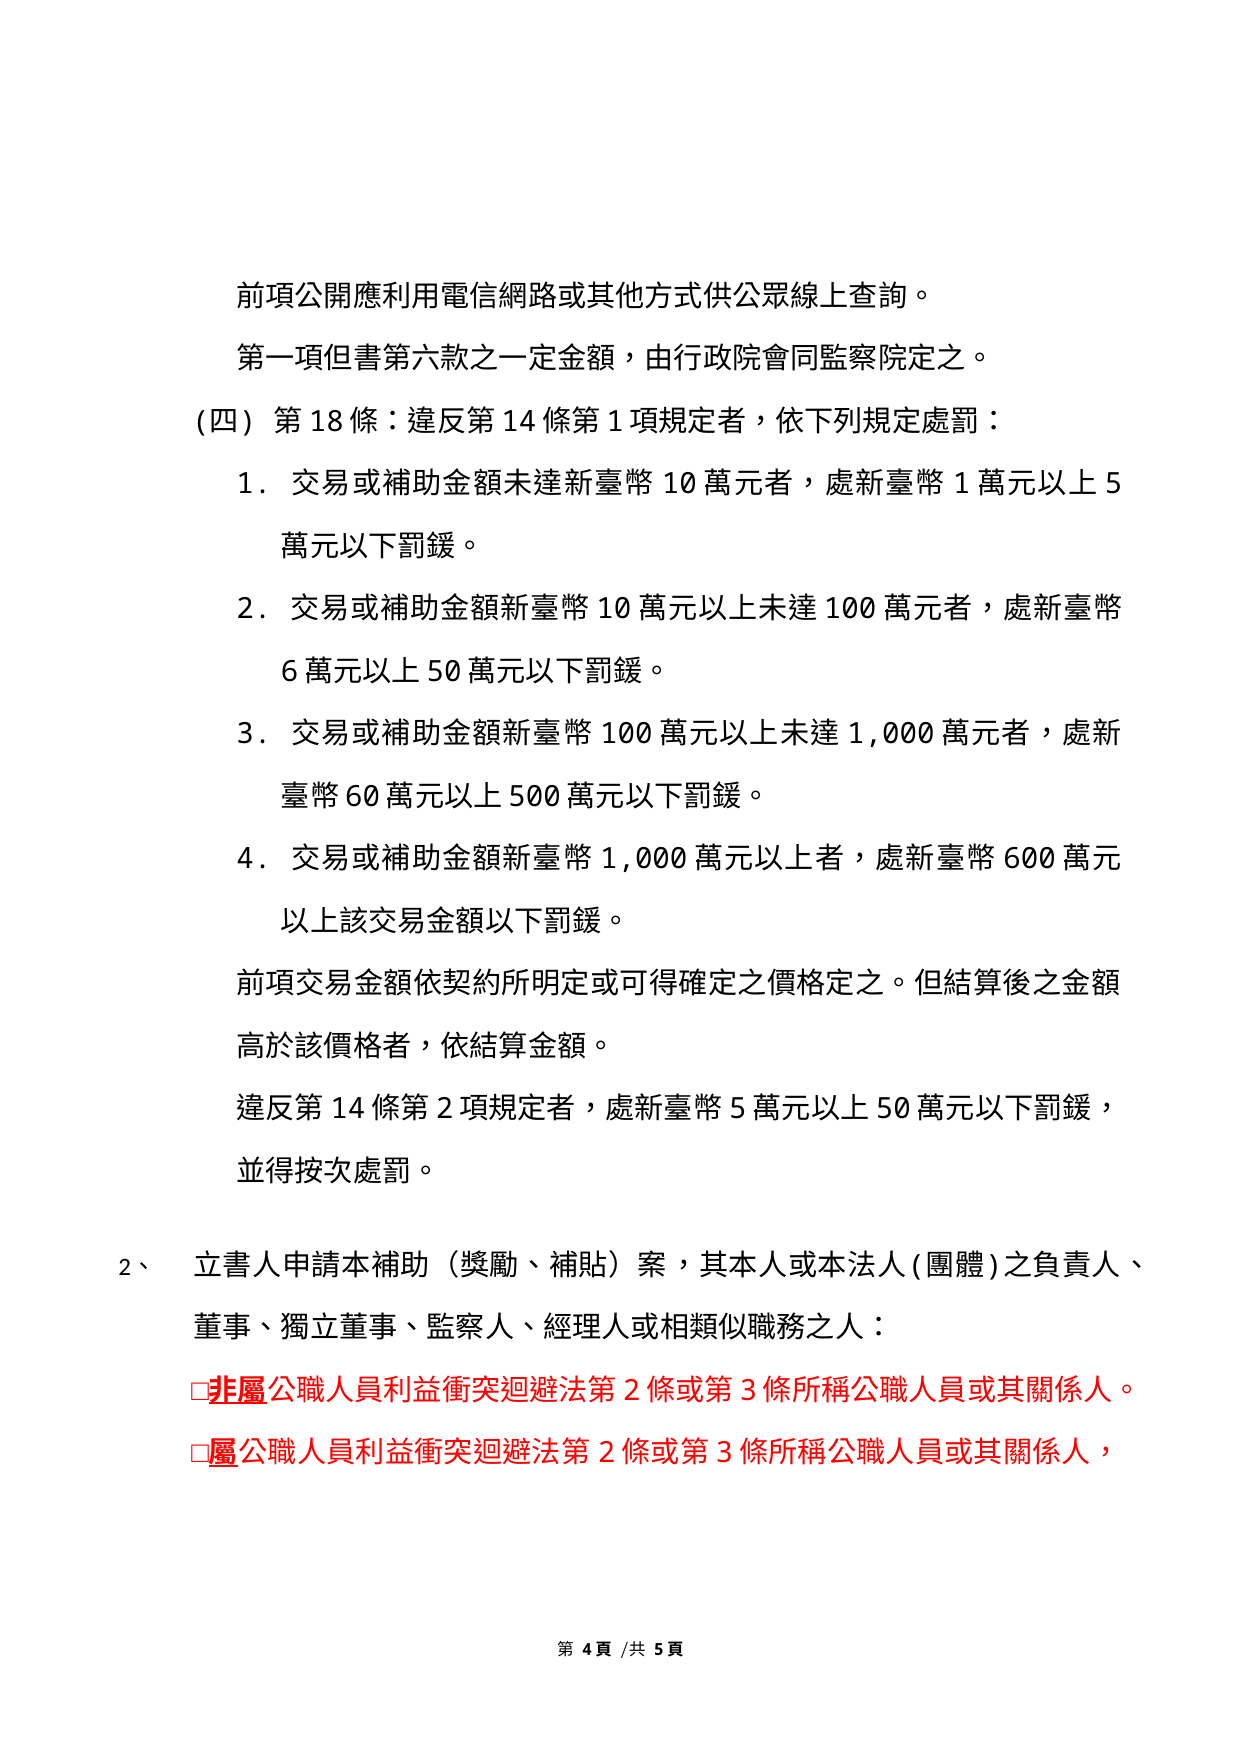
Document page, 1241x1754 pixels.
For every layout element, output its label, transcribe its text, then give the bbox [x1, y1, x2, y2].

text 1. 交易或補助金額未達新臺幣10萬元者，處新臺幣1萬元以上5萬元以下罰鍰。 [236, 439, 1122, 564]
text 3. 交易或補助金額新臺幣100萬元以上未達1,000萬元者，處新臺幣60萬元以上500萬元以下罰鍰。 [236, 689, 1122, 814]
text 第一項但書第六款之一定金額，由行政院會同監察院定之。 [236, 314, 1122, 377]
text 違反第14條第2項規定者，處新臺幣5萬元以上50萬元以下罰鍰，並得按次處罰。 [236, 1064, 1122, 1189]
text □屬公職人員利益衝突迴避法第2條或第3條所稱公職人員或其關係人， [191, 1408, 1122, 1471]
text 前項公開應利用電信網路或其他方式供公眾線上查詢。 [236, 252, 1122, 314]
text 4. 交易或補助金額新臺幣1,000萬元以上者，處新臺幣600萬元以上該交易金額以下罰鍰。 [236, 814, 1122, 939]
text □非屬公職人員利益衝突迴避法第2條或第3條所稱公職人員或其關係人。 [191, 1346, 1122, 1408]
list 立書人申請本補助（獎勵、補貼）案，其本人或本法人(團體)之負責人、董事、獨立董事、監察人、經理人或相類似職務之人： [118, 1221, 1122, 1346]
text 前項交易金額依契約所明定或可得確定之價格定之。但結算後之金額高於該價格者，依結算金額。 [236, 939, 1122, 1064]
text 2. 交易或補助金額新臺幣10萬元以上未達100萬元者，處新臺幣6萬元以上50萬元以下罰鍰。 [236, 564, 1122, 689]
text (四) 第18條：違反第14條第1項規定者，依下列規定處罰： [192, 377, 1122, 439]
